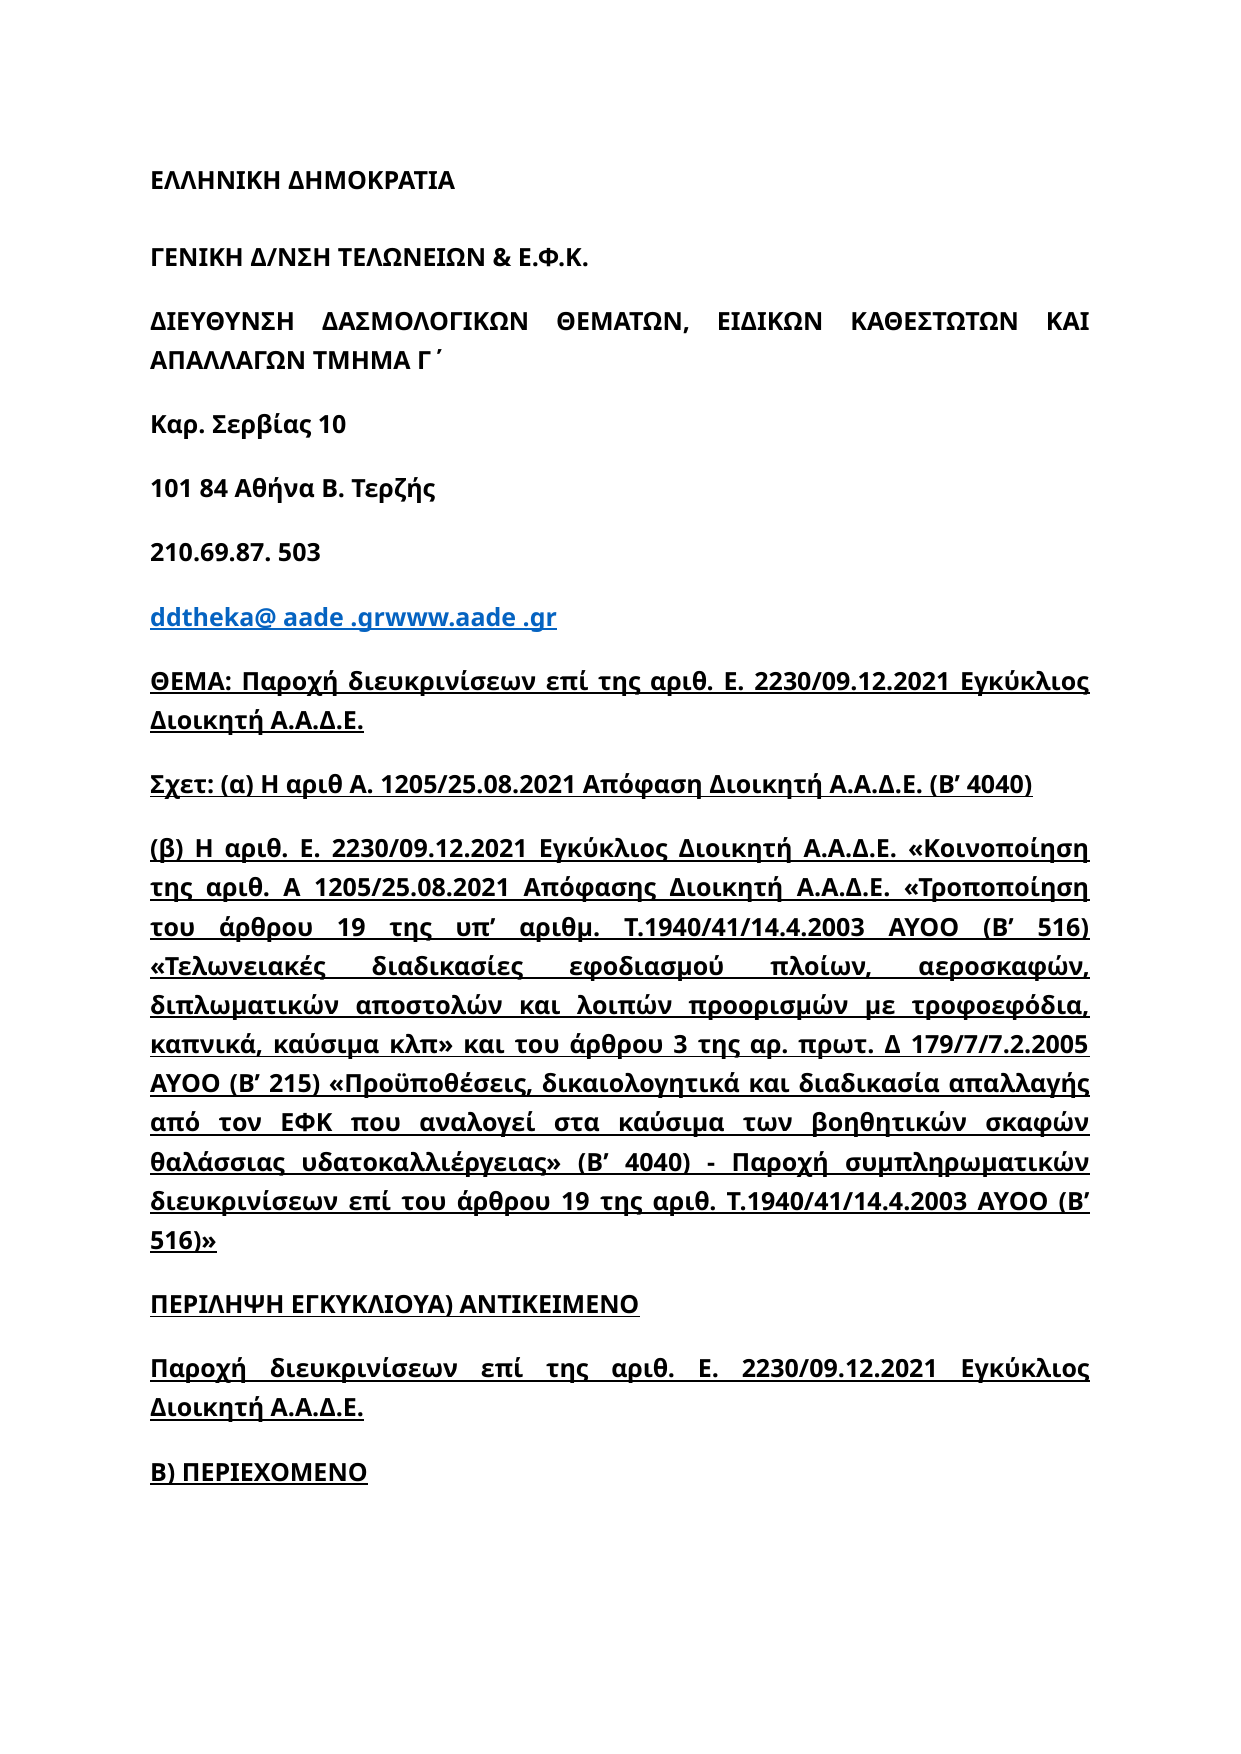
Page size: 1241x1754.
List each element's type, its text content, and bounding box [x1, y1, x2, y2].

text καπνικά, καύσιμα κλπ» και του άρθρου 3 της αρ. πρωτ. Δ 179/7/7.2.2005 [150, 1018, 1090, 1056]
text Καρ. Σερβίας 10 [150, 407, 1090, 441]
text θαλάσσιας υδατοκαλλιέργειας» (Β’ 4040) - Παροχή συμπληρωματικών [150, 1136, 1090, 1173]
text ΔΙΕΥΘΥΝΣΗ ΔΑΣΜΟΛΟΓΙΚΩΝ ΘΕΜΑΤΩΝ, ΕΙΔΙΚΩΝ ΚΑΘΕΣΤΩΤΩΝ ΚΑΙ ΑΠΑΛΛΑΓΩΝ ΤΜΗΜΑ Γ΄ [150, 303, 1090, 377]
text ΑΥΟΟ (Β’ 215) «Προϋποθέσεις, δικαιολογητικά και διαδικασία απαλλαγής [150, 1057, 1090, 1095]
text διπλωματικών αποστολών και λοιπών προορισμών με τροφοεφόδια, [150, 979, 1090, 1016]
text 516)» [150, 1214, 1090, 1257]
text Παροχή διευκρινίσεων επί της αριθ. Ε. 2230/09.12.2021 Εγκύκλιος [150, 1351, 1090, 1380]
text Διοικητή Α.Α.Δ.Ε. [150, 1382, 1090, 1424]
text Β) ΠΕΡΙΕΧΟΜΕΝΟ [150, 1454, 1090, 1488]
text (β) Η αριθ. Ε. 2230/09.12.2021 Εγκύκλιος Διοικητή Α.Α.Δ.Ε. «Κοινοποίηση [150, 831, 1090, 860]
text ΠΕΡΙΛΗΨΗ ΕΓΚΥΚΛΙΟΥΑ) ΑΝΤΙΚΕΙΜΕΝΟ [150, 1287, 1090, 1321]
text της αριθ. Α 1205/25.08.2021 Απόφασης Διοικητή Α.Α.Δ.Ε. «Τροποποίηση [150, 862, 1090, 899]
text από τον ΕΦΚ που αναλογεί στα καύσιμα των βοηθητικών σκαφών [150, 1097, 1090, 1134]
text 210.69.87. 503 [150, 535, 1090, 569]
title ΕΛΛΗΝΙΚΗ ΔΗΜΟΚΡΑΤΙΑ [150, 162, 1090, 197]
text ΘΕΜΑ: Παροχή διευκρινίσεων επί της αριθ. Ε. 2230/09.12.2021 Εγκύκλιος [150, 663, 1090, 692]
text «Τελωνειακές διαδικασίες εφοδιασμού πλοίων, αεροσκαφών, [150, 940, 1090, 977]
text 101 84 Αθήνα Β. Τερζής [150, 471, 1090, 505]
text Διοικητή Α.Α.Δ.Ε. [150, 694, 1090, 737]
text Σχετ: (α) Η αριθ Α. 1205/25.08.2021 Απόφαση Διοικητή Α.Α.Δ.Ε. (Β’ 4040) [150, 767, 1090, 801]
text διευκρινίσεων επί του άρθρου 19 της αριθ. Τ.1940/41/14.4.2003 ΑΥΟΟ (Β’ [150, 1175, 1090, 1212]
text ΓΕΝΙΚΗ Δ/ΝΣΗ ΤΕΛΩΝΕΙΩΝ & Ε.Φ.Κ. [150, 239, 1090, 273]
text ddtheka@ aade .grwww.aade .gr [150, 599, 1090, 633]
text του άρθρου 19 της υπ’ αριθμ. Τ.1940/41/14.4.2003 ΑΥΟΟ (Β’ 516) [150, 901, 1090, 938]
